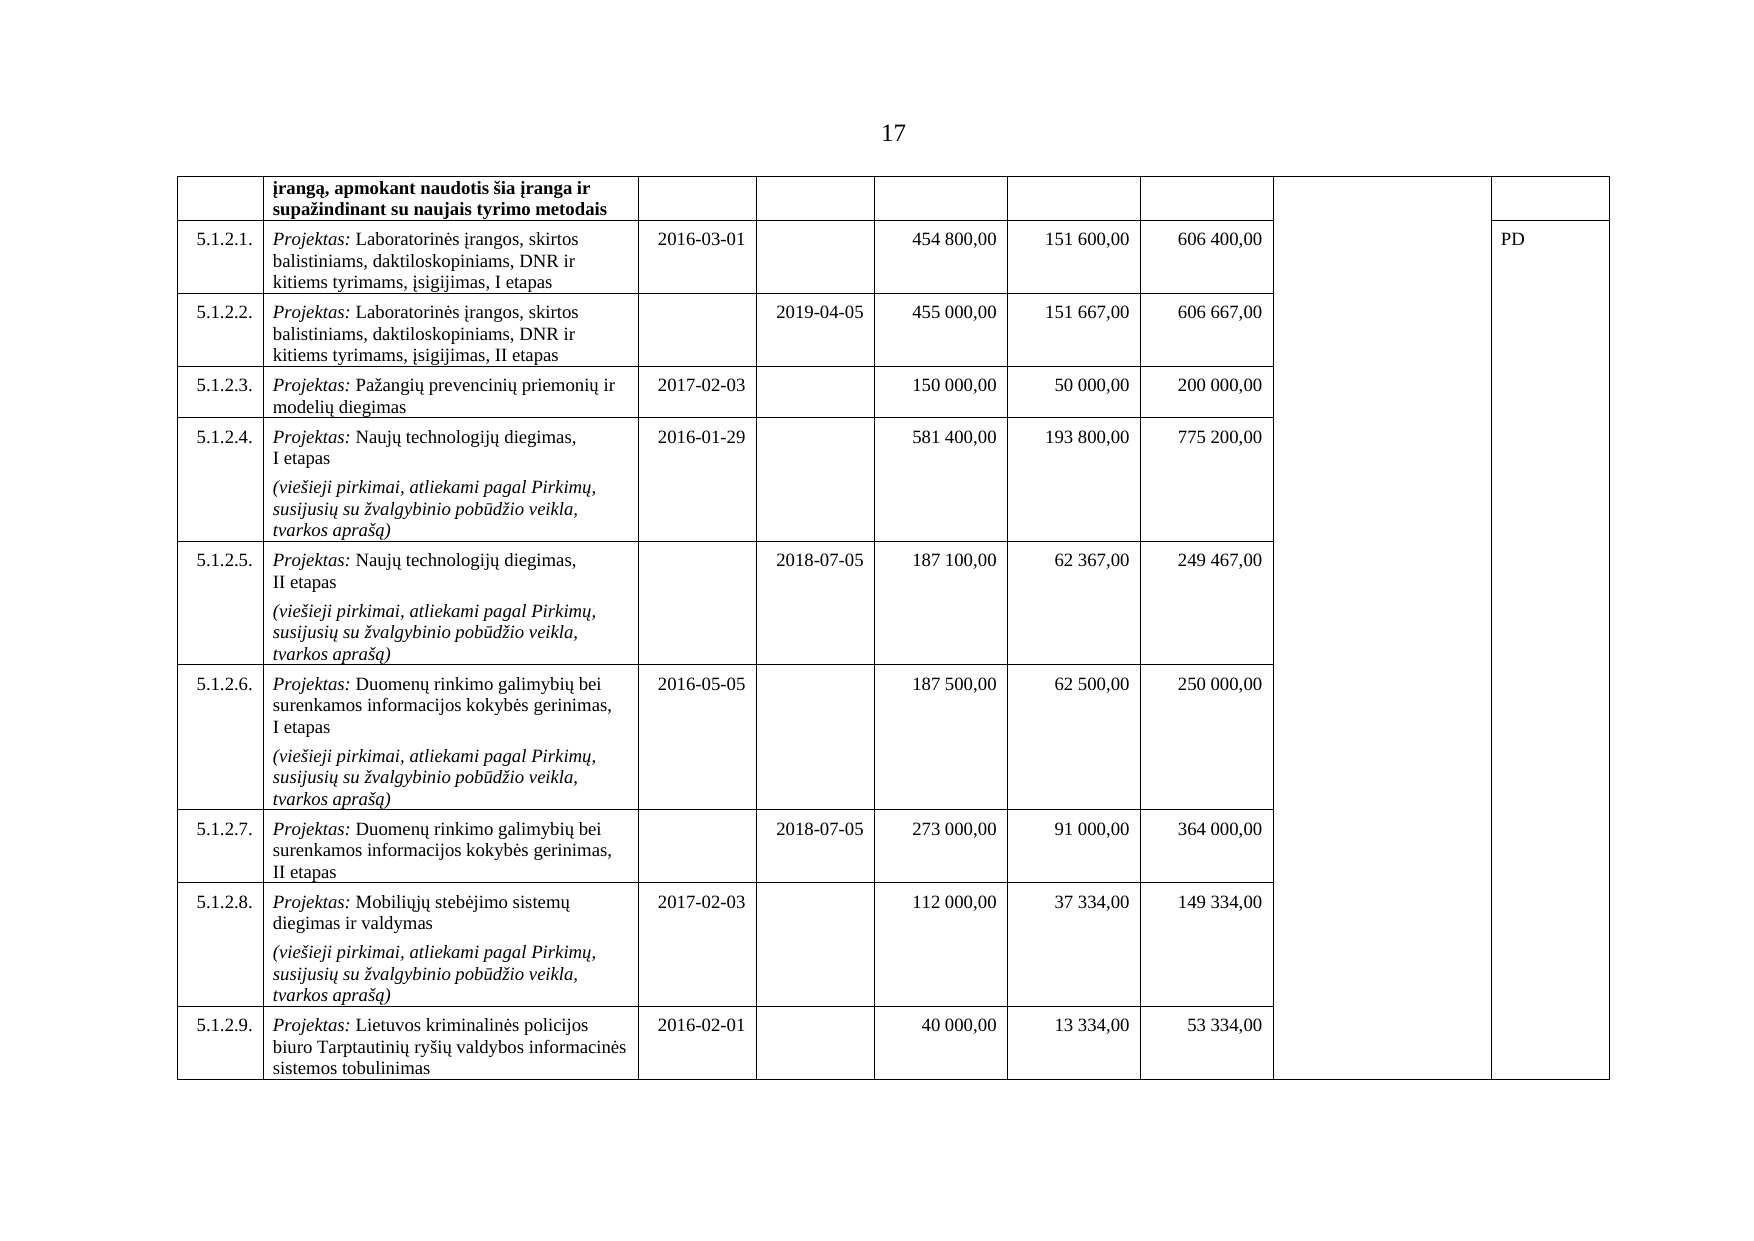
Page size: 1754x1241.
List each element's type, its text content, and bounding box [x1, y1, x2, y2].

table_cell [639, 810, 756, 882]
table_cell 5.1.2.5. [178, 542, 263, 664]
table_cell Projektas: Laboratorinės įrangos, skirtos balistiniams, daktiloskopiniams, DNR ir kitiems tyrimams, įsigijimas, I etapas [264, 221, 638, 293]
table_cell 40 000,00 [875, 1007, 1007, 1079]
table_cell [639, 294, 756, 366]
table_cell 187 500,00 [875, 665, 1007, 809]
table_cell Projektas: Naujų technologijų diegimas, II etapas (viešieji pirkimai, atliekami pagal Pirkimų, susijusių su žvalgybinio pobūdžio veikla, tvarkos aprašą) [264, 542, 638, 664]
table_cell Projektas: Naujų technologijų diegimas, I etapas (viešieji pirkimai, atliekami pagal Pirkimų, susijusių su žvalgybinio pobūdžio veikla, tvarkos aprašą) [264, 418, 638, 541]
table_cell 5.1.2.8. [178, 883, 263, 1006]
table_cell Projektas: Lietuvos kriminalinės policijos biuro Tarptautinių ryšių valdybos informacinės sistemos tobulinimas [264, 1007, 638, 1079]
table_cell 2019-04-05 [757, 294, 874, 366]
table_cell įrangą, apmokant naudotis šia įranga ir supažindinant su naujais tyrimo metodais [264, 177, 638, 220]
table_cell 151 600,00 [1008, 221, 1140, 293]
table_cell [1492, 177, 1609, 220]
table_cell [757, 665, 874, 809]
table_cell PD [1492, 221, 1609, 1079]
table_cell 606 400,00 [1141, 221, 1273, 293]
table_cell 53 334,00 [1141, 1007, 1273, 1079]
table_cell 454 800,00 [875, 221, 1007, 293]
table_cell 5.1.2.6. [178, 665, 263, 809]
table_cell [757, 418, 874, 541]
table_cell [1274, 177, 1491, 1079]
table_cell 775 200,00 [1141, 418, 1273, 541]
table_cell 2016-05-05 [639, 665, 756, 809]
table_cell 5.1.2.2. [178, 294, 263, 366]
table_cell 364 000,00 [1141, 810, 1273, 882]
table_cell [757, 1007, 874, 1079]
table_cell Projektas: Pažangių prevencinių priemonių ir modelių diegimas [264, 367, 638, 417]
table_cell 193 800,00 [1008, 418, 1140, 541]
table_cell 5.1.2.4. [178, 418, 263, 541]
table_cell 2018-07-05 [757, 542, 874, 664]
table_cell 91 000,00 [1008, 810, 1140, 882]
table_cell [757, 883, 874, 1006]
table_cell 249 467,00 [1141, 542, 1273, 664]
table_cell 2018-07-05 [757, 810, 874, 882]
table_cell 13 334,00 [1008, 1007, 1140, 1079]
table_cell 149 334,00 [1141, 883, 1273, 1006]
table_cell 62 367,00 [1008, 542, 1140, 664]
table_cell 2017-02-03 [639, 367, 756, 417]
table_cell 2016-01-29 [639, 418, 756, 541]
table_cell 2017-02-03 [639, 883, 756, 1006]
table_cell [1008, 177, 1140, 220]
table_cell [1141, 177, 1273, 220]
table_cell 187 100,00 [875, 542, 1007, 664]
table_cell 150 000,00 [875, 367, 1007, 417]
table_cell 37 334,00 [1008, 883, 1140, 1006]
table_cell 200 000,00 [1141, 367, 1273, 417]
table_cell Projektas: Duomenų rinkimo galimybių bei surenkamos informacijos kokybės gerinimas, I etapas (viešieji pirkimai, atliekami pagal Pirkimų, susijusių su žvalgybinio pobūdžio veikla, tvarkos aprašą) [264, 665, 638, 809]
table_cell 112 000,00 [875, 883, 1007, 1006]
table_cell Projektas: Laboratorinės įrangos, skirtos balistiniams, daktiloskopiniams, DNR ir kitiems tyrimams, įsigijimas, II etapas [264, 294, 638, 366]
table_cell 5.1.2.1. [178, 221, 263, 293]
table_cell [757, 367, 874, 417]
table_cell 2016-02-01 [639, 1007, 756, 1079]
table_cell 455 000,00 [875, 294, 1007, 366]
table_cell [639, 542, 756, 664]
table_cell [875, 177, 1007, 220]
table_cell 62 500,00 [1008, 665, 1140, 809]
table_cell 151 667,00 [1008, 294, 1140, 366]
table_cell 5.1.2.9. [178, 1007, 263, 1079]
table_cell 250 000,00 [1141, 665, 1273, 809]
table_cell 581 400,00 [875, 418, 1007, 541]
table_cell Projektas: Duomenų rinkimo galimybių bei surenkamos informacijos kokybės gerinimas, II etapas [264, 810, 638, 882]
table_cell 606 667,00 [1141, 294, 1273, 366]
table_cell 5.1.2.7. [178, 810, 263, 882]
table_cell 5.1.2.3. [178, 367, 263, 417]
table_cell 2016-03-01 [639, 221, 756, 293]
table_cell [757, 221, 874, 293]
table_cell 50 000,00 [1008, 367, 1140, 417]
table_cell [757, 177, 874, 220]
table_cell 273 000,00 [875, 810, 1007, 882]
table_cell Projektas: Mobiliųjų stebėjimo sistemų diegimas ir valdymas (viešieji pirkimai, atliekami pagal Pirkimų, susijusių su žvalgybinio pobūdžio veikla, tvarkos aprašą) [264, 883, 638, 1006]
table_cell [639, 177, 756, 220]
table_cell [178, 177, 263, 220]
